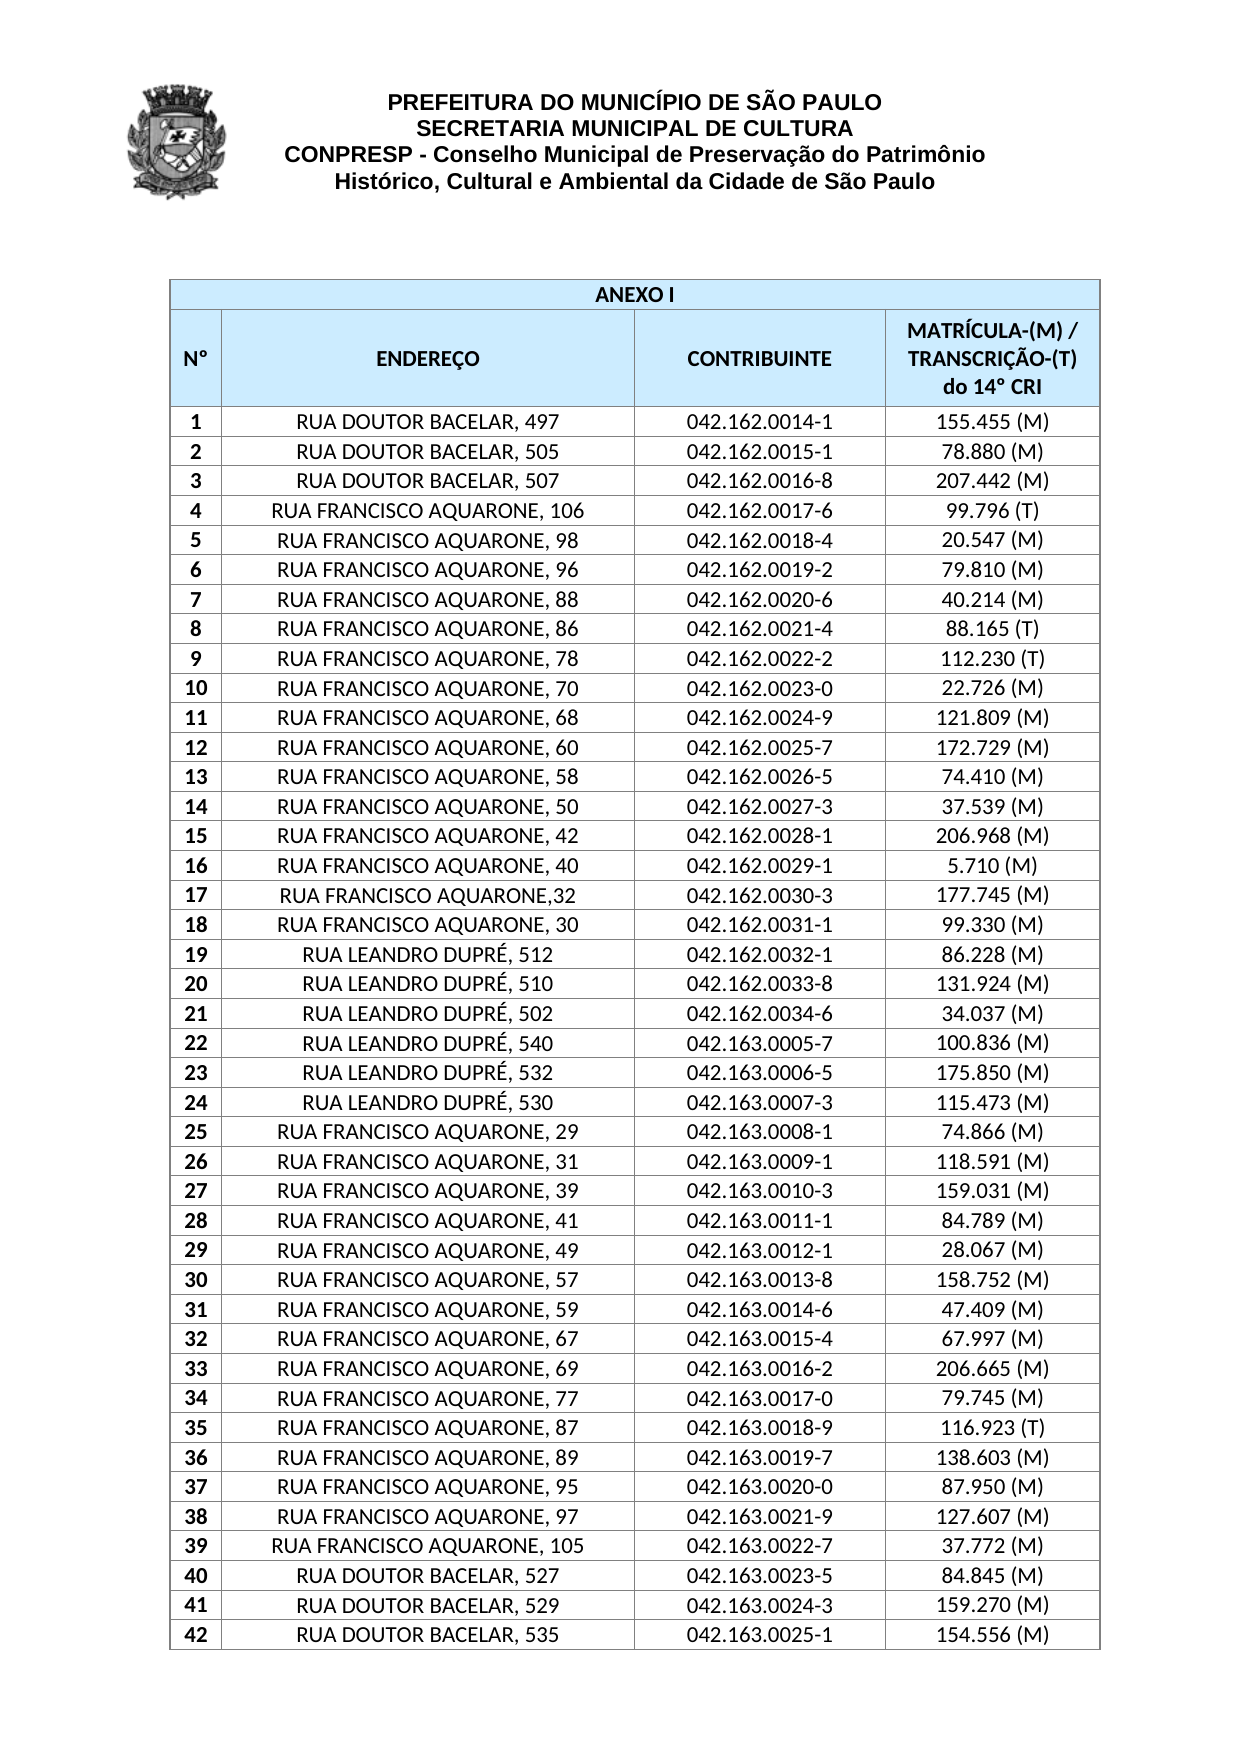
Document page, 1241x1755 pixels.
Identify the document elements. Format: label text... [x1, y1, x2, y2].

table_cell 042.162.0032-1 [635, 940, 885, 968]
table_cell RUA FRANCISCO AQUARONE, 87 [222, 1413, 634, 1442]
table_cell 31 [171, 1295, 221, 1323]
table_cell RUA FRANCISCO AQUARONE, 86 [222, 614, 634, 643]
table_cell 138.603 (M) [886, 1443, 1099, 1471]
table_cell 172.729 (M) [886, 733, 1099, 761]
table_cell 042.163.0011-1 [635, 1206, 885, 1234]
table_cell RUA LEANDRO DUPRÉ, 530 [222, 1088, 634, 1116]
table_cell MATRÍCULA-(M) / TRANSCRIÇÃO-(T) do 14º CRI [886, 310, 1099, 406]
table_cell 29 [171, 1236, 221, 1264]
table_cell 042.163.0010-3 [635, 1176, 885, 1205]
table_cell 042.162.0028-1 [635, 821, 885, 850]
table_cell 37.772 (M) [886, 1531, 1099, 1560]
table_cell 22.726 (M) [886, 674, 1099, 702]
table_cell 042.162.0027-3 [635, 792, 885, 820]
table_cell RUA FRANCISCO AQUARONE, 49 [222, 1236, 634, 1264]
table_cell RUA DOUTOR BACELAR, 529 [222, 1591, 634, 1619]
table_cell 042.163.0022-7 [635, 1531, 885, 1560]
table_cell 28 [171, 1206, 221, 1234]
table_cell 042.162.0023-0 [635, 674, 885, 702]
table_cell 042.162.0025-7 [635, 733, 885, 761]
table_cell 16 [171, 851, 221, 879]
table_cell 42 [171, 1620, 221, 1649]
table_cell 4 [171, 496, 221, 524]
table_cell 6 [171, 555, 221, 584]
table_cell RUA FRANCISCO AQUARONE, 78 [222, 644, 634, 672]
table_cell RUA FRANCISCO AQUARONE, 96 [222, 555, 634, 584]
table_cell 26 [171, 1147, 221, 1175]
table_cell RUA DOUTOR BACELAR, 535 [222, 1620, 634, 1649]
table_cell 20.547 (M) [886, 526, 1099, 554]
table_cell RUA FRANCISCO AQUARONE, 69 [222, 1354, 634, 1382]
table_cell RUA FRANCISCO AQUARONE, 50 [222, 792, 634, 820]
table_cell 042.162.0014-1 [635, 407, 885, 436]
table_cell RUA FRANCISCO AQUARONE, 39 [222, 1176, 634, 1205]
table_cell 042.162.0034-6 [635, 999, 885, 1027]
table_cell 042.163.0009-1 [635, 1147, 885, 1175]
table_cell 17 [171, 881, 221, 909]
table_cell 13 [171, 762, 221, 791]
table_cell 27 [171, 1176, 221, 1205]
table_cell 40.214 (M) [886, 585, 1099, 613]
table_cell 042.162.0026-5 [635, 762, 885, 791]
table_cell 34 [171, 1384, 221, 1412]
table_cell RUA FRANCISCO AQUARONE, 70 [222, 674, 634, 702]
table_cell 042.163.0013-8 [635, 1265, 885, 1294]
table_cell 155.455 (M) [886, 407, 1099, 436]
table_cell 79.810 (M) [886, 555, 1099, 584]
table_cell RUA FRANCISCO AQUARONE, 67 [222, 1324, 634, 1353]
table_cell 206.968 (M) [886, 821, 1099, 850]
table_cell 177.745 (M) [886, 881, 1099, 909]
table_cell 19 [171, 940, 221, 968]
table_cell 121.809 (M) [886, 703, 1099, 732]
table_cell 115.473 (M) [886, 1088, 1099, 1116]
table_cell 35 [171, 1413, 221, 1442]
table_cell RUA DOUTOR BACELAR, 505 [222, 437, 634, 465]
table_cell 9 [171, 644, 221, 672]
table_cell 12 [171, 733, 221, 761]
table_cell 88.165 (T) [886, 614, 1099, 643]
table_cell 21 [171, 999, 221, 1027]
table_cell 042.162.0015-1 [635, 437, 885, 465]
table_cell 042.163.0008-1 [635, 1117, 885, 1146]
table_cell 25 [171, 1117, 221, 1146]
table_cell 175.850 (M) [886, 1058, 1099, 1087]
table_cell 11 [171, 703, 221, 732]
table_cell RUA FRANCISCO AQUARONE, 98 [222, 526, 634, 554]
table_cell RUA FRANCISCO AQUARONE, 40 [222, 851, 634, 879]
table_cell RUA DOUTOR BACELAR, 527 [222, 1561, 634, 1589]
table_cell RUA FRANCISCO AQUARONE, 30 [222, 910, 634, 939]
table_cell 158.752 (M) [886, 1265, 1099, 1294]
table_cell RUA LEANDRO DUPRÉ, 540 [222, 1029, 634, 1057]
table_cell 47.409 (M) [886, 1295, 1099, 1323]
table_cell RUA FRANCISCO AQUARONE, 42 [222, 821, 634, 850]
table_cell 042.163.0017-0 [635, 1384, 885, 1412]
table_cell RUA FRANCISCO AQUARONE, 60 [222, 733, 634, 761]
table_cell 40 [171, 1561, 221, 1589]
table_cell 99.796 (T) 15/06) ddede15/09/1970 [886, 496, 1099, 524]
table_cell 042.162.0030-3 [635, 881, 885, 909]
table_cell 24 [171, 1088, 221, 1116]
table_cell RUA LEANDRO DUPRÉ, 512 [222, 940, 634, 968]
table_cell 042.163.0016-2 [635, 1354, 885, 1382]
table_cell 116.923 (T) [886, 1413, 1099, 1442]
table_cell 84.789 (M) [886, 1206, 1099, 1234]
table_cell 34.037 (M) [886, 999, 1099, 1027]
table_cell 28.067 (M) [886, 1236, 1099, 1264]
table_cell 10 [171, 674, 221, 702]
table_cell RUA FRANCISCO AQUARONE,32 [222, 881, 634, 909]
table_cell 20 [171, 969, 221, 998]
table_cell 131.924 (M) [886, 969, 1099, 998]
table_cell 8 [171, 614, 221, 643]
table_cell 33 [171, 1354, 221, 1382]
table_cell 042.163.0024-3 [635, 1591, 885, 1619]
table_cell RUA LEANDRO DUPRÉ, 532 [222, 1058, 634, 1087]
table_cell 1 [171, 407, 221, 436]
table_cell 042.163.0007-3 [635, 1088, 885, 1116]
table_cell 7 [171, 585, 221, 613]
table_cell RUA FRANCISCO AQUARONE, 68 [222, 703, 634, 732]
table_cell 042.162.0029-1 [635, 851, 885, 879]
table_cell 042.162.0021-4 [635, 614, 885, 643]
table_cell RUA DOUTOR BACELAR, 507 [222, 466, 634, 495]
table_cell 99.330 (M) [886, 910, 1099, 939]
table_cell 74.410 (M) [886, 762, 1099, 791]
table_cell 042.163.0006-5 [635, 1058, 885, 1087]
table_cell RUA FRANCISCO AQUARONE, 31 [222, 1147, 634, 1175]
table_cell 15 [171, 821, 221, 850]
table_cell 36 [171, 1443, 221, 1471]
table_cell RUA FRANCISCO AQUARONE, 105 [222, 1531, 634, 1560]
table_cell RUA FRANCISCO AQUARONE, 106 [222, 496, 634, 524]
table_cell RUA FRANCISCO AQUARONE, 77 [222, 1384, 634, 1412]
table_cell 042.162.0019-2 [635, 555, 885, 584]
table_cell 5.710 (M) [886, 851, 1099, 879]
table_cell 22 [171, 1029, 221, 1057]
table_cell 2 [171, 437, 221, 465]
table_cell RUA FRANCISCO AQUARONE, 59 [222, 1295, 634, 1323]
table_cell 30 [171, 1265, 221, 1294]
table_cell 042.163.0015-4 [635, 1324, 885, 1353]
table_cell 042.163.0025-1 [635, 1620, 885, 1649]
table_cell 042.162.0017-6 [635, 496, 885, 524]
table_cell 042.163.0018-9 [635, 1413, 885, 1442]
table_cell 127.607 (M) [886, 1502, 1099, 1530]
table_cell RUA FRANCISCO AQUARONE, 29 [222, 1117, 634, 1146]
table_cell RUA FRANCISCO AQUARONE, 97 [222, 1502, 634, 1530]
table_cell 84.845 (M) [886, 1561, 1099, 1589]
table_cell Nº [171, 310, 221, 406]
table_cell 159.031 (M) [886, 1176, 1099, 1205]
table_cell 042.162.0018-4 [635, 526, 885, 554]
table_cell 23 [171, 1058, 221, 1087]
table_cell 159.270 (M) [886, 1591, 1099, 1619]
table_cell RUA FRANCISCO AQUARONE, 41 [222, 1206, 634, 1234]
table_cell 042.163.0014-6 [635, 1295, 885, 1323]
table_cell 74.866 (M) [886, 1117, 1099, 1146]
table_cell 38 [171, 1502, 221, 1530]
table_cell 5 [171, 526, 221, 554]
table_cell 100.836 (M) [886, 1029, 1099, 1057]
table_cell 39 [171, 1531, 221, 1560]
table_cell 37 [171, 1472, 221, 1501]
table_cell 118.591 (M) [886, 1147, 1099, 1175]
table_cell 042.163.0005-7 [635, 1029, 885, 1057]
table_cell CONTRIBUINTE [635, 310, 885, 406]
table_cell RUA DOUTOR BACELAR, 497 [222, 407, 634, 436]
table_cell 206.665 (M) [886, 1354, 1099, 1382]
table_cell 14 [171, 792, 221, 820]
table_cell 042.162.0024-9 [635, 703, 885, 732]
table_cell 87.950 (M) [886, 1472, 1099, 1501]
table_cell RUA FRANCISCO AQUARONE, 57 [222, 1265, 634, 1294]
table_cell 154.556 (M) [886, 1620, 1099, 1649]
table_cell 042.163.0021-9 [635, 1502, 885, 1530]
table_cell 207.442 (M) [886, 466, 1099, 495]
table_cell 79.745 (M) [886, 1384, 1099, 1412]
table_cell 042.162.0022-2 [635, 644, 885, 672]
table_cell RUA LEANDRO DUPRÉ, 510 [222, 969, 634, 998]
table_cell 86.228 (M) [886, 940, 1099, 968]
table_cell RUA FRANCISCO AQUARONE, 88 [222, 585, 634, 613]
table_cell 042.163.0012-1 [635, 1236, 885, 1264]
table_cell RUA FRANCISCO AQUARONE, 89 [222, 1443, 634, 1471]
table_cell 41 [171, 1591, 221, 1619]
table_cell RUA LEANDRO DUPRÉ, 502 [222, 999, 634, 1027]
table_cell ENDEREÇO [222, 310, 634, 406]
table_cell 37.539 (M) [886, 792, 1099, 820]
table_cell RUA FRANCISCO AQUARONE, 58 [222, 762, 634, 791]
table_cell 042.162.0016-8 [635, 466, 885, 495]
table_cell 042.163.0020-0 [635, 1472, 885, 1501]
table_cell 32 [171, 1324, 221, 1353]
table_cell 18 [171, 910, 221, 939]
table_cell 042.163.0019-7 [635, 1443, 885, 1471]
table_cell 042.162.0031-1 [635, 910, 885, 939]
table_cell 042.163.0023-5 [635, 1561, 885, 1589]
table_cell 042.162.0020-6 [635, 585, 885, 613]
table_header ANEXO I [171, 280, 1099, 309]
table_cell 67.997 (M) [886, 1324, 1099, 1353]
table_cell 78.880 (M) [886, 437, 1099, 465]
table_cell 042.162.0033-8 [635, 969, 885, 998]
table_cell 3 [171, 466, 221, 495]
table_cell 112.230 (T) [886, 644, 1099, 672]
table_cell RUA FRANCISCO AQUARONE, 95 [222, 1472, 634, 1501]
